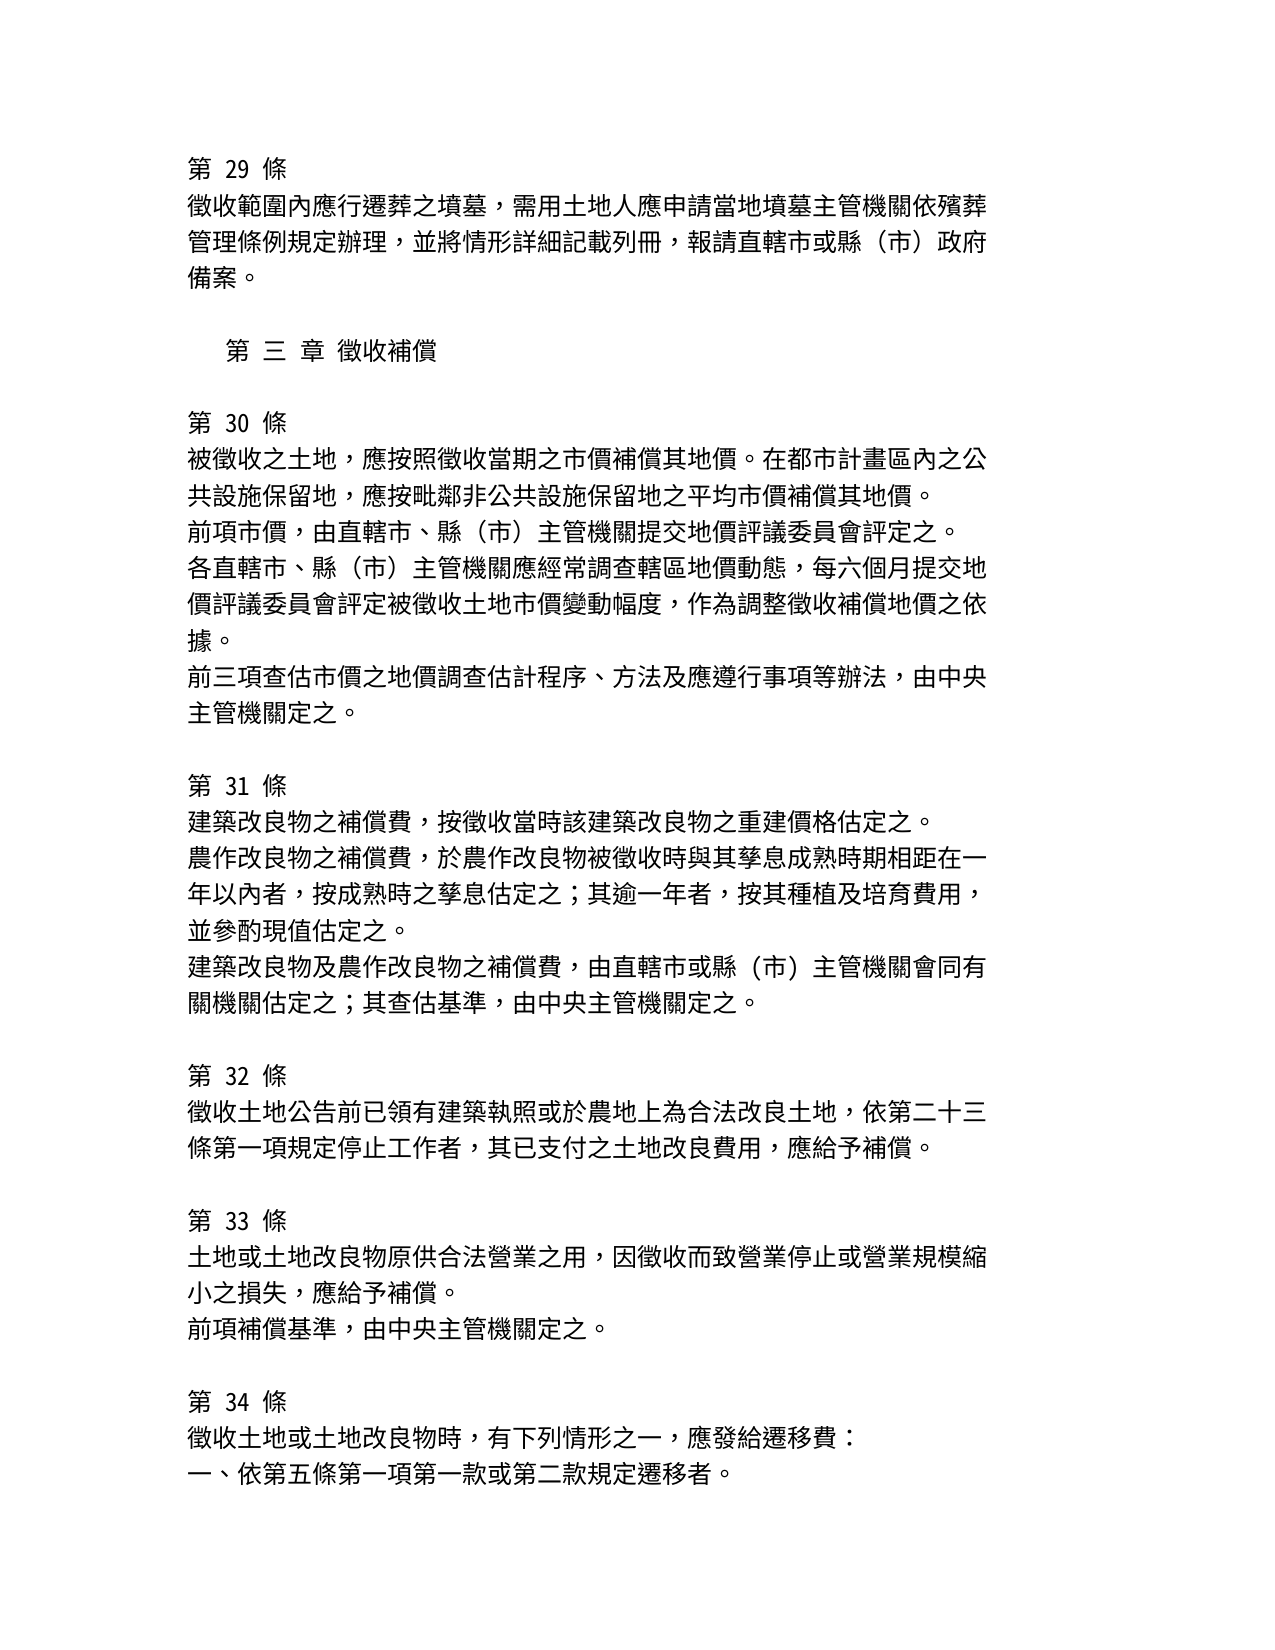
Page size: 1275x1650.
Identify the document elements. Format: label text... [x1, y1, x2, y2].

text 並參酌現值估定之。 [187, 911, 1087, 947]
text 被徵收之土地，應按照徵收當期之市價補償其地價。在都市計畫區內之公 [187, 440, 1087, 476]
text 據。 [187, 621, 1087, 657]
text 第 32 條 [187, 1056, 1087, 1092]
text 徵收土地公告前已領有建築執照或於農地上為合法改良土地，依第二十三 [187, 1092, 1087, 1129]
text 農作改良物之補償費，於農作改良物被徵收時與其孳息成熟時期相距在一 [187, 839, 1087, 875]
text 建築改良物之補償費，按徵收當時該建築改良物之重建價格估定之。 [187, 802, 1087, 839]
text 第 34 條 [187, 1382, 1087, 1419]
text 第 33 條 [187, 1201, 1087, 1237]
text 一、依第五條第一項第一款或第二款規定遷移者。 [187, 1455, 1087, 1491]
text 前項補償基準，由中央主管機關定之。 [187, 1310, 1087, 1346]
text 條第一項規定停止工作者，其已支付之土地改良費用，應給予補償。 [187, 1129, 1087, 1165]
text 土地或土地改良物原供合法營業之用，因徵收而致營業停止或營業規模縮 [187, 1237, 1087, 1274]
text 關機關估定之；其查估基準，由中央主管機關定之。 [187, 984, 1087, 1020]
text 第 三 章 徵收補償 [187, 331, 1087, 367]
text 徵收範圍內應行遷葬之墳墓，需用土地人應申請當地墳墓主管機關依殯葬 [187, 186, 1087, 222]
text 價評議委員會評定被徵收土地市價變動幅度，作為調整徵收補償地價之依 [187, 585, 1087, 621]
text 前三項查估市價之地價調查估計程序、方法及應遵行事項等辦法，由中央 [187, 657, 1087, 694]
text 徵收土地或土地改良物時，有下列情形之一，應發給遷移費： [187, 1419, 1087, 1455]
text 主管機關定之。 [187, 694, 1087, 730]
text 小之損失，應給予補償。 [187, 1274, 1087, 1310]
text 共設施保留地，應按毗鄰非公共設施保留地之平均市價補償其地價。 [187, 476, 1087, 512]
text 前項市價，由直轄市、縣（市）主管機關提交地價評議委員會評定之。 [187, 512, 1087, 549]
text 第 29 條 [187, 150, 1087, 186]
text 管理條例規定辦理，並將情形詳細記載列冊，報請直轄市或縣（市）政府 [187, 222, 1087, 259]
text 建築改良物及農作改良物之補償費，由直轄市或縣 (市) 主管機關會同有 [187, 947, 1087, 984]
text 各直轄市、縣（市）主管機關應經常調查轄區地價動態，每六個月提交地 [187, 549, 1087, 585]
text 第 31 條 [187, 766, 1087, 802]
text 備案。 [187, 259, 1087, 295]
text 年以內者，按成熟時之孳息估定之；其逾一年者，按其種植及培育費用， [187, 875, 1087, 911]
text 第 30 條 [187, 404, 1087, 440]
